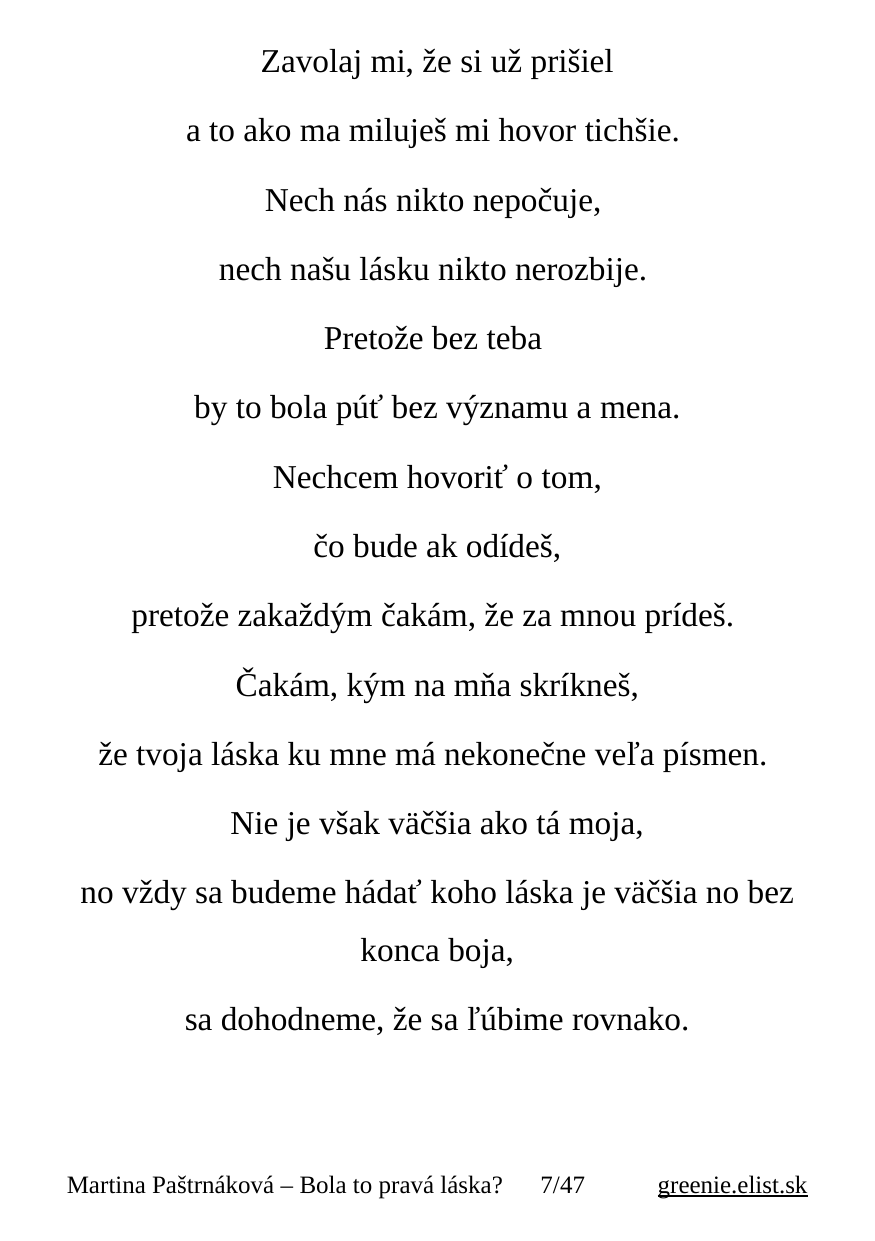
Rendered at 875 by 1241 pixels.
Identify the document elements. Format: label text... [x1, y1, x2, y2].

text by to bola púť bez významu a mena. [41, 388, 833, 426]
text čo bude ak odídeš, [41, 526, 833, 564]
text pretože zakaždým čakám, že za mnou prídeš. [41, 596, 833, 634]
text nech našu lásku nikto nerozbije. [41, 249, 833, 287]
text Nech nás nikto nepočuje, [41, 180, 833, 218]
text no vždy sa budeme hádať koho láska je väčšia no bez konca boja, [41, 873, 833, 968]
text Zavolaj mi, že si už prišiel [41, 41, 833, 80]
text Nie je však väčšia ako tá moja, [41, 803, 833, 842]
text že tvoja láska ku mne má nekonečne veľa písmen. [41, 734, 833, 772]
text sa dohodneme, že sa ľúbime rovnako. [41, 999, 833, 1038]
text Nechcem hovoriť o tom, [41, 457, 833, 495]
text Pretože bez teba [41, 318, 833, 357]
text a to ako ma miluješ mi hovor tichšie. [41, 111, 833, 149]
text Čakám, kým na mňa skríkneš, [41, 665, 833, 703]
